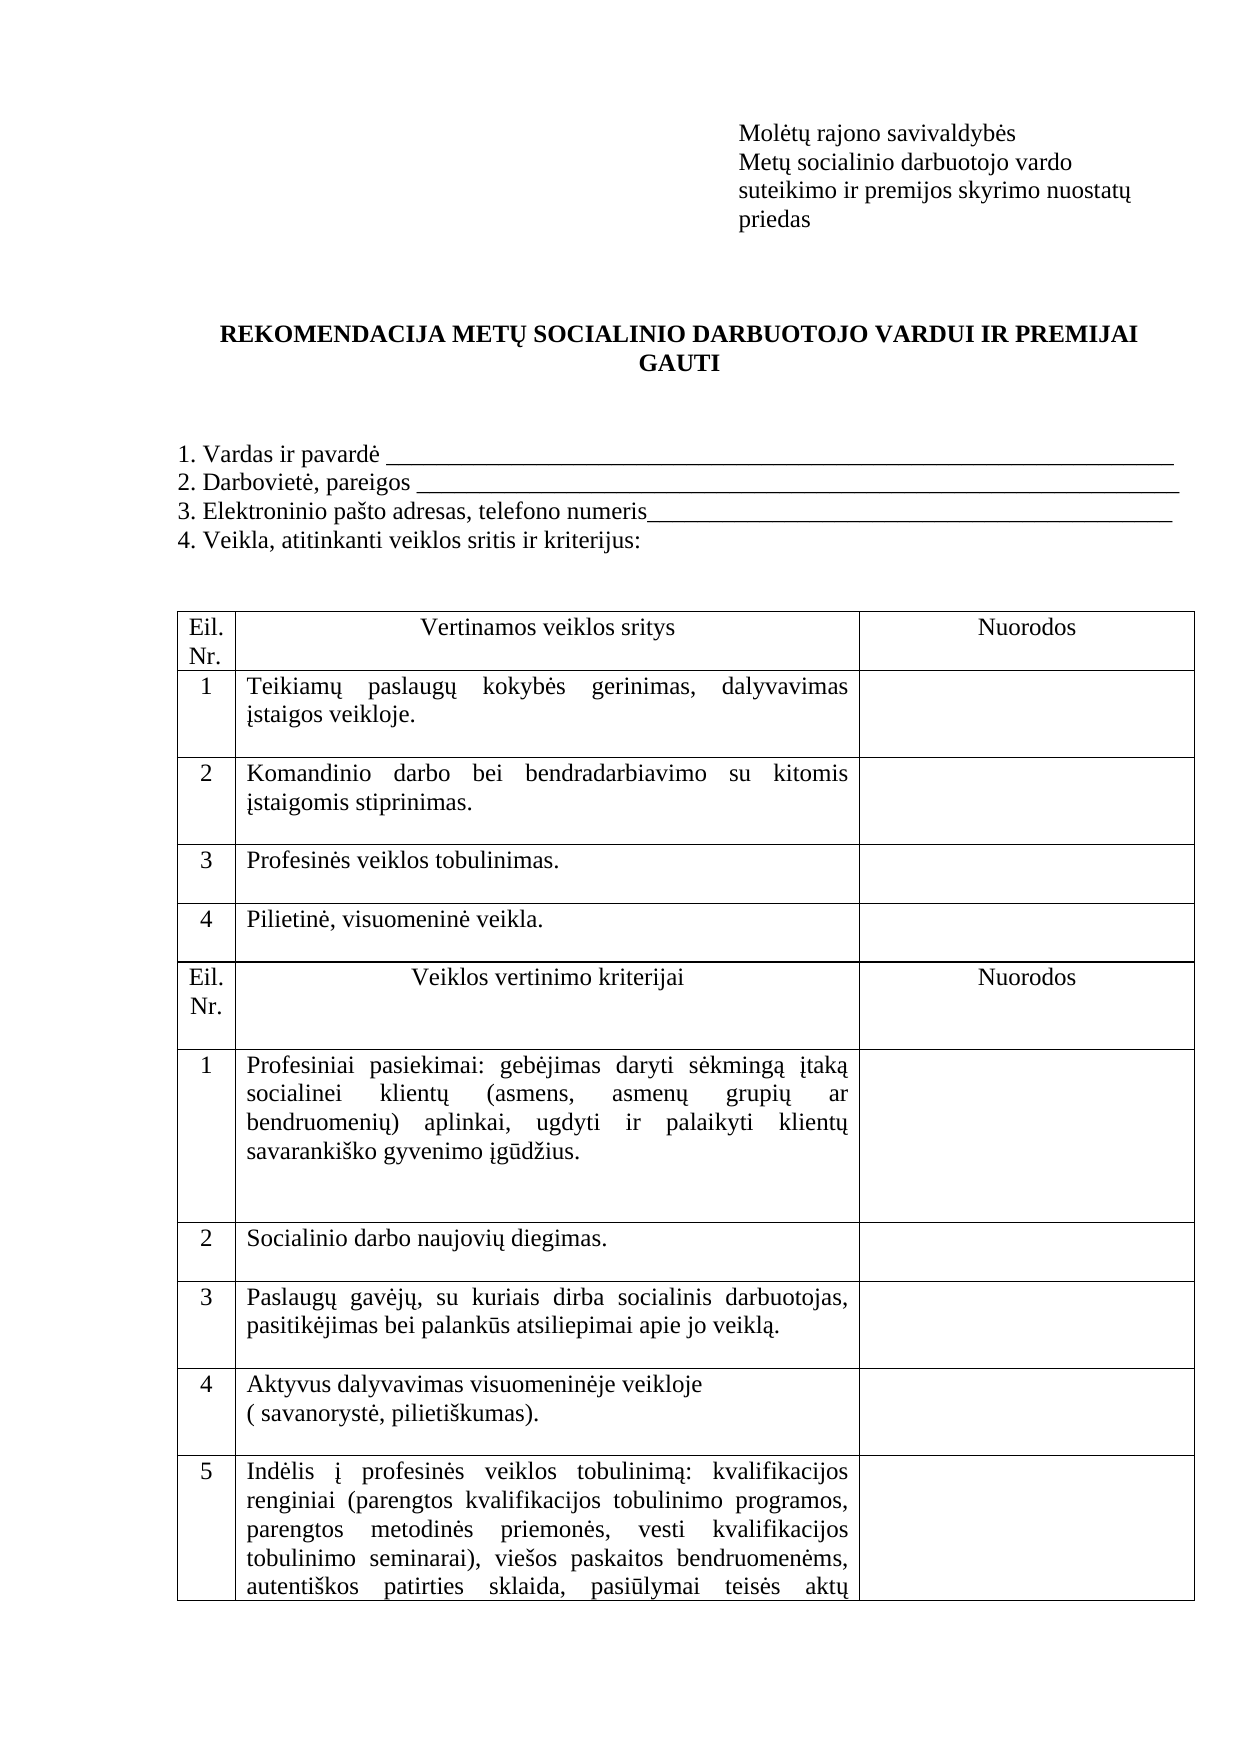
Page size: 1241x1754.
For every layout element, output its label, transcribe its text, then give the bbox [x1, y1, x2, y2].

table_cell 3 [178, 1282, 235, 1368]
table_cell [860, 1223, 1194, 1281]
table_cell Nuorodos [860, 963, 1194, 1049]
table_header Vertinamos veiklos sritys [236, 612, 859, 670]
table_cell Aktyvus dalyvavimas visuomeninėje veikloje ( savanorystė, pilietiškumas). [236, 1369, 859, 1455]
table_cell 3 [178, 845, 235, 903]
table_cell 1 [178, 671, 235, 757]
table_cell Teikiamų paslaugų kokybės gerinimas, dalyvavimas įstaigos veikloje. [236, 671, 859, 757]
table_header Nuorodos [860, 612, 1194, 670]
table_cell Komandinio darbo bei bendradarbiavimo su kitomis įstaigomis stiprinimas. [236, 758, 859, 844]
table_cell 4 [178, 1369, 235, 1455]
table_cell Pilietinė, visuomeninė veikla. [236, 904, 859, 961]
table_cell [860, 1050, 1194, 1222]
table_cell [860, 1369, 1194, 1455]
table_cell 2 [178, 758, 235, 844]
table_cell Eil. Nr. [178, 963, 235, 1049]
table_cell 1 [178, 1050, 235, 1222]
table_cell [860, 1456, 1194, 1600]
text 4. Veikla, atitinkanti veiklos sritis ir kriterijus: [177, 525, 1181, 554]
table_cell 4 [178, 904, 235, 961]
table_cell [860, 845, 1194, 903]
table_cell [860, 904, 1194, 961]
text priedas [738, 204, 1122, 233]
table_cell 5 [178, 1456, 235, 1600]
table_cell [860, 1282, 1194, 1368]
text REKOMENDACIJA METŲ SOCIALINIO DARBUOTOJO VARDUI IR PREMIJAI GAUTI [177, 319, 1181, 377]
text 1. Vardas ir pavardė _______________________________________________________________ [177, 439, 1181, 467]
table_cell [860, 758, 1194, 844]
text suteikimo ir premijos skyrimo nuostatų [738, 176, 1152, 204]
table_cell Profesinės veiklos tobulinimas. [236, 845, 859, 903]
table_cell Paslaugų gavėjų, su kuriais dirba socialinis darbuotojas, pasitikėjimas bei palankūs atsiliepimai apie jo veiklą. [236, 1282, 859, 1368]
text 2. Darbovietė, pareigos _____________________________________________________________ [177, 467, 1181, 496]
table_cell Veiklos vertinimo kriterijai [236, 963, 859, 1049]
table_header Eil. Nr. [178, 612, 235, 670]
table_cell 2 [178, 1223, 235, 1281]
table_cell Indėlis į profesinės veiklos tobulinimą: kvalifikacijos renginiai (parengtos kvalifikacijos tobulinimo programos, parengtos metodinės priemonės, vesti kvalifikacijos tobulinimo seminarai), viešos paskaitos bendruomenėms, autentiškos patirties sklaida, pasiūlymai teisės aktų [236, 1456, 859, 1600]
table_cell Socialinio darbo naujovių diegimas. [236, 1223, 859, 1281]
text Metų socialinio darbuotojo vardo [738, 147, 1137, 176]
text 3. Elektroninio pašto adresas, telefono numeris__________________________________________ [177, 496, 1181, 525]
table_cell [860, 671, 1194, 757]
text Molėtų rajono savivaldybės [738, 118, 1137, 147]
table_cell Profesiniai pasiekimai: gebėjimas daryti sėkmingą įtaką socialinei klientų (asmens, asmenų grupių ar bendruomenių) aplinkai, ugdyti ir palaikyti klientų savarankiško gyvenimo įgūdžius. [236, 1050, 859, 1222]
